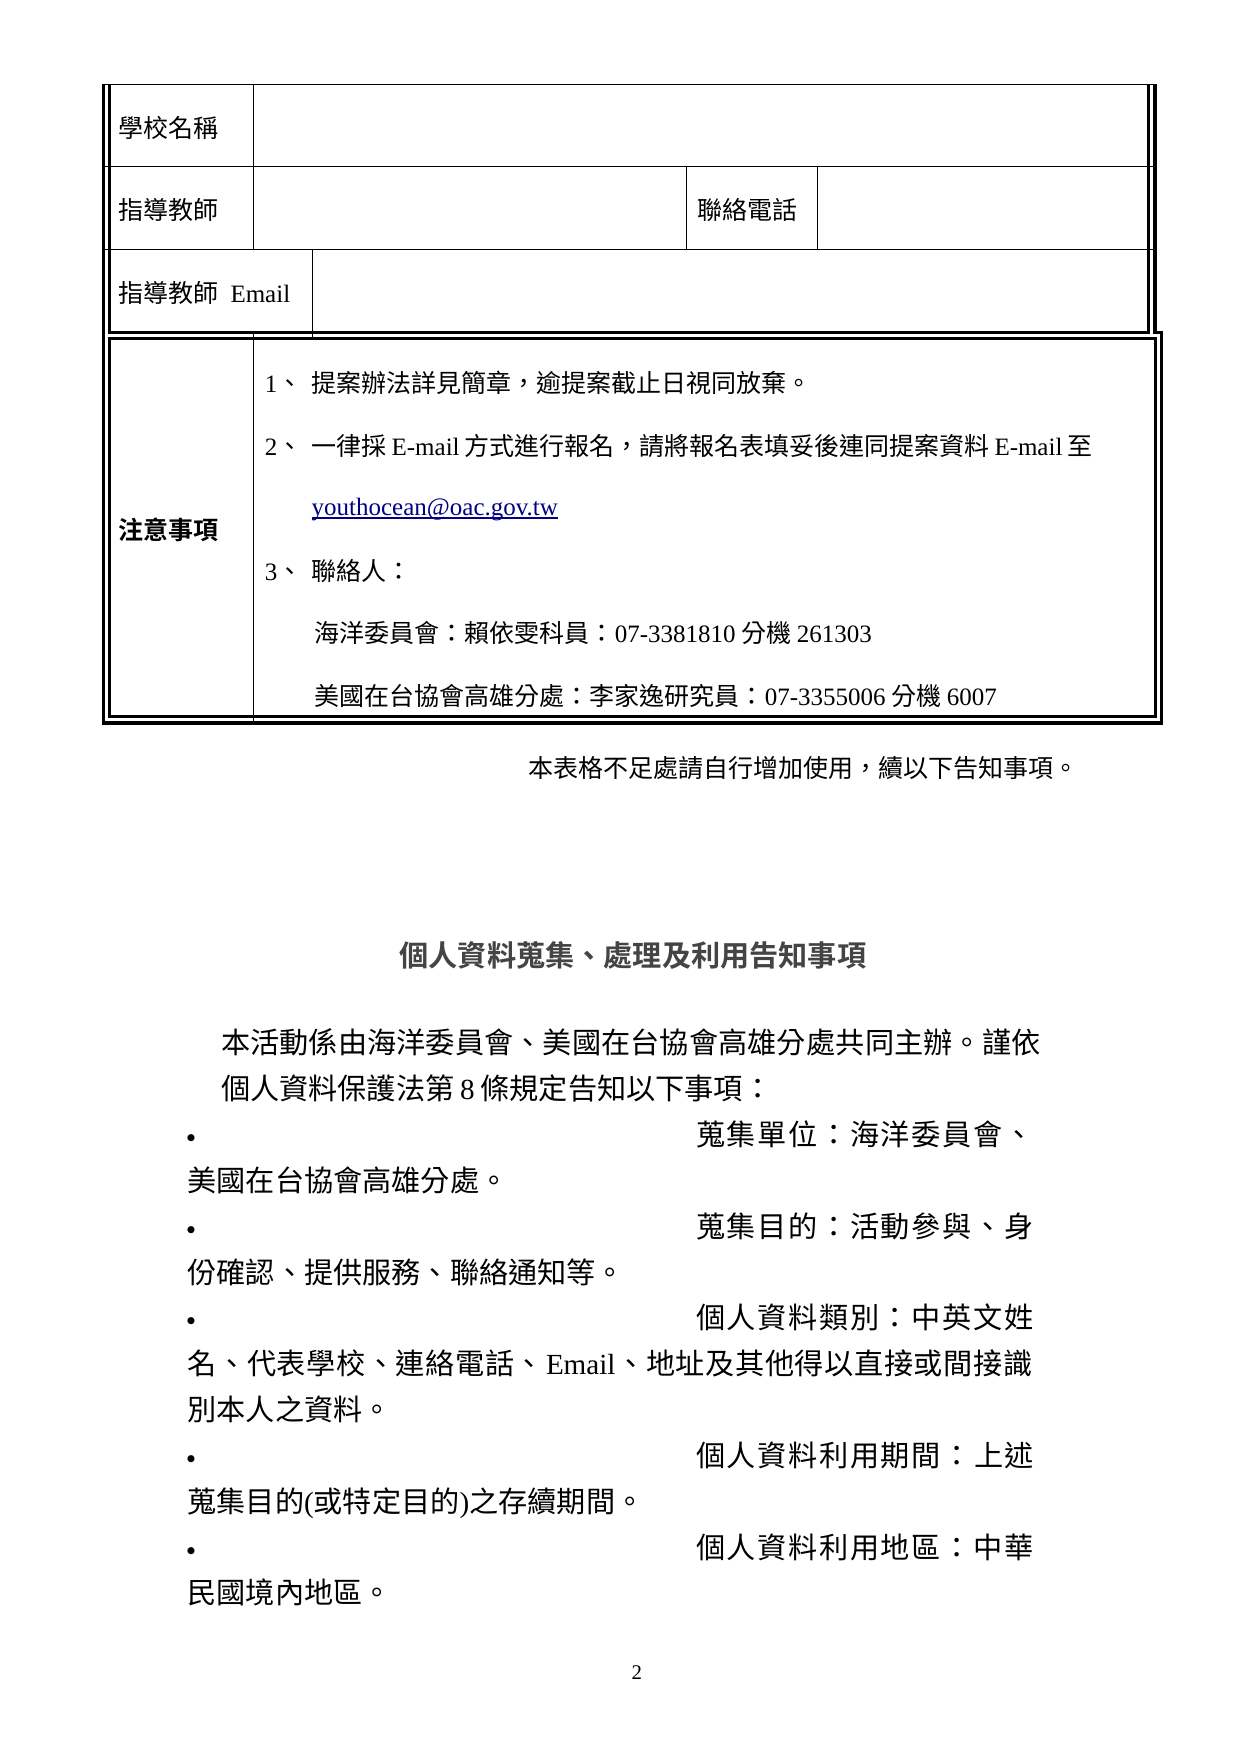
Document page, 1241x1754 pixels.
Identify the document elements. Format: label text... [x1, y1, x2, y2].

table_cell 提案辦法詳見簡章，逾提案截止日視同放棄。 一律採E-mail方式進行報名，請將報名表填妥後連同提案資料E-mail至youthocean@oac.gov.tw 聯絡人： 海洋委員會：賴依雯科員：07-3381810 分機261303 美國在台協會高雄分處：李家逸研究員：07-3355006 分機6007 [313, 331, 1158, 715]
list 蒐集單位：海洋委員會、美國在台協會高雄分處。 [187, 1109, 1034, 1201]
text 本表格不足處請自行增加使用，續以下告知事項。 [187, 725, 1078, 787]
list 蒐集目的：活動參與、身份確認、提供服務、聯絡通知等。 [187, 1201, 1034, 1292]
table_cell 聯絡電話 [687, 167, 817, 248]
table_cell [254, 167, 686, 248]
table_cell [818, 167, 1147, 248]
table_cell 學校名稱 [111, 85, 253, 166]
table_cell 注意事項 [107, 331, 253, 715]
table_cell [313, 250, 1147, 331]
list 個人資料利用期間：上述蒐集目的(或特定目的)之存續期間。 [187, 1430, 1034, 1521]
table_cell 指導教師 Email [111, 250, 312, 331]
text 個人資料蒐集、處理及利用告知事項 [187, 912, 1078, 974]
table_cell [254, 85, 1147, 166]
list 個人資料利用地區：中華民國境內地區。 [187, 1521, 1034, 1613]
list 個人資料類別：中英文姓名、代表學校、連絡電話、Email、地址及其他得以直接或間接識別本人之資料。 [187, 1292, 1034, 1430]
table_cell 指導教師 [111, 167, 253, 248]
text 本活動係由海洋委員會、美國在台協會高雄分處共同主辦。謹依個人資料保護法第8條規定告知以下事項： [221, 1017, 1040, 1109]
table_cell 提案辦法詳見簡章，逾提案截止日視同放棄。 一律採E-mail方式進行報名，請將報名表填妥後連同提案資料E-mail至youthocean@oac.gov.tw 聯絡人： 海洋委員會：賴依雯科員：07-3381810 分機261303 美國在台協會高雄分處：李家逸研究員：07-3355006 分機6007 [254, 340, 1154, 715]
